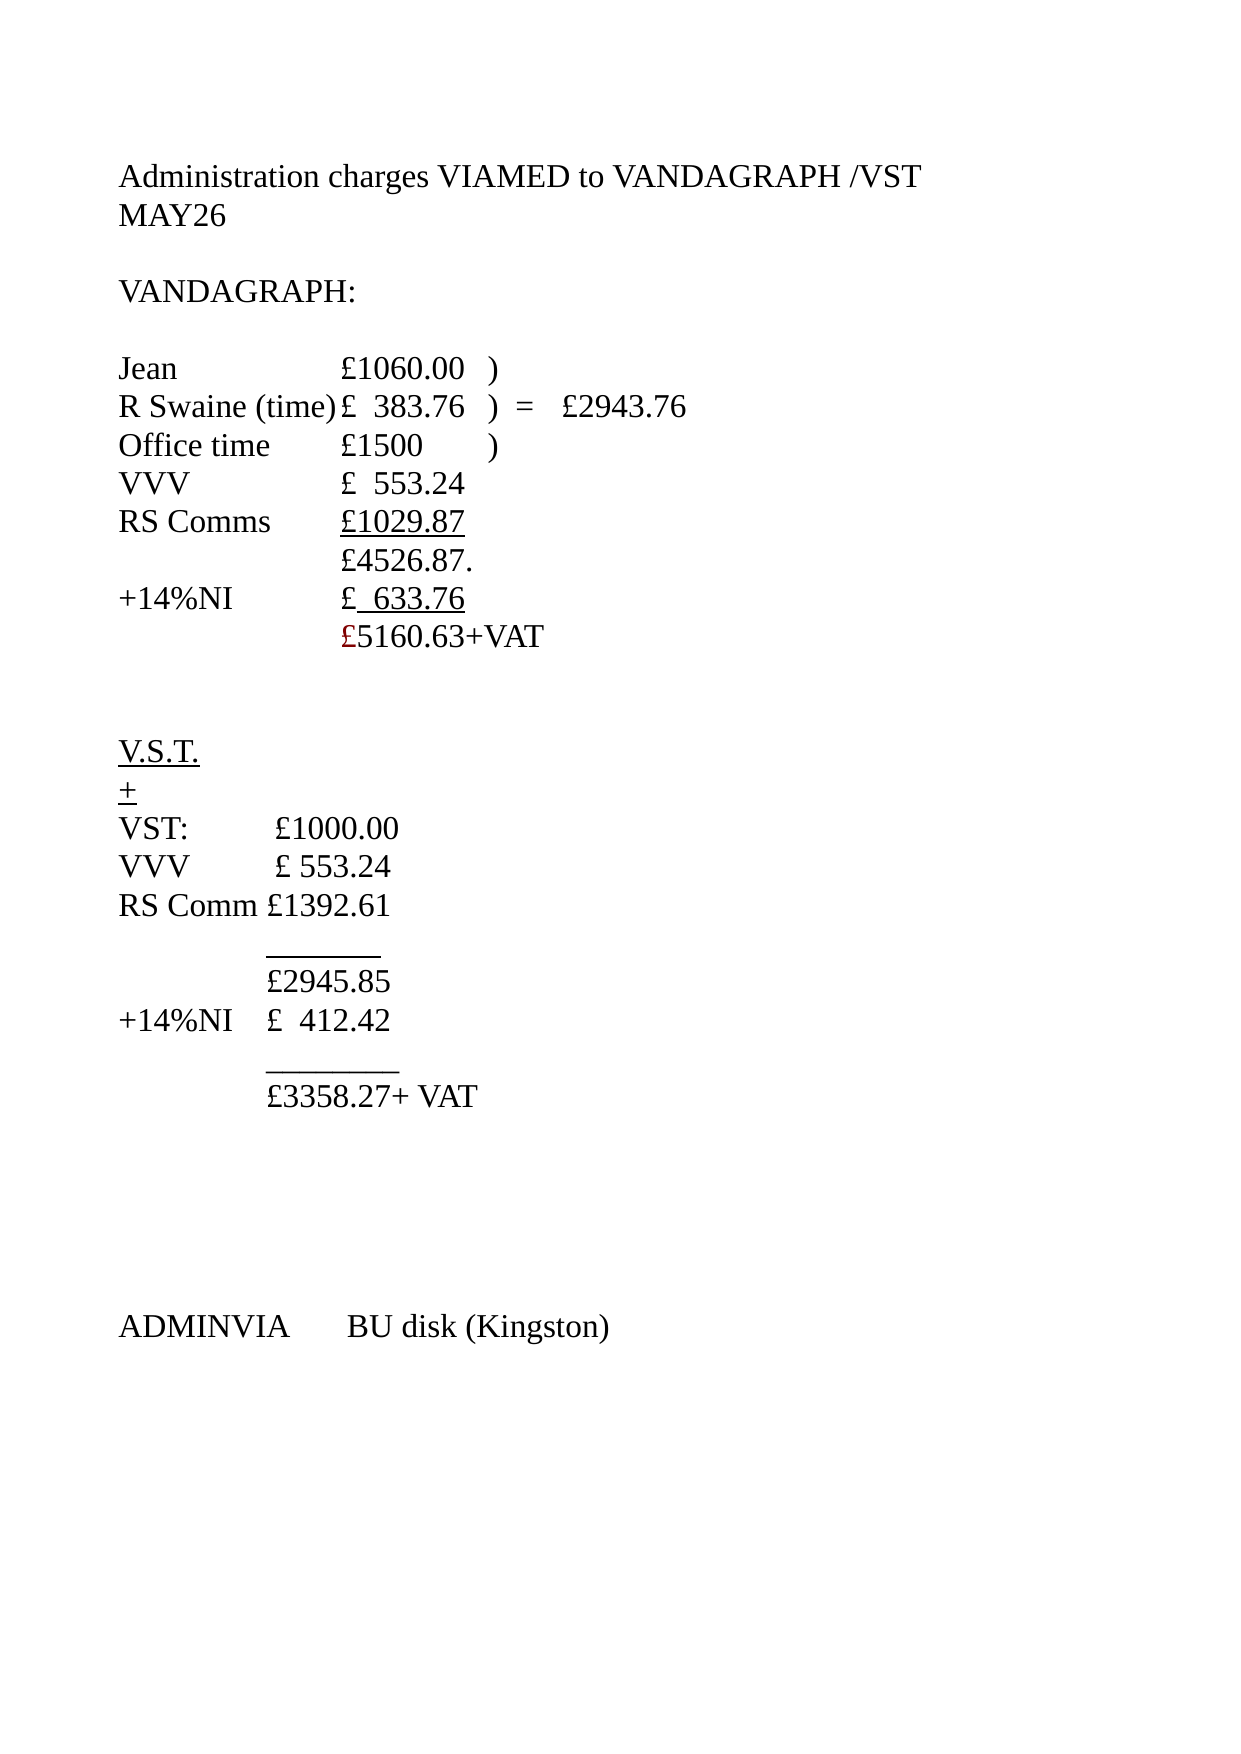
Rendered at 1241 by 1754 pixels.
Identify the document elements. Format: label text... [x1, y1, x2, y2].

text Office time £1500 ) [118, 425, 1122, 463]
text ________ [118, 1038, 1122, 1076]
text V.S.T. [118, 731, 1122, 770]
text £4526.87. [118, 540, 1122, 578]
text VVV £ 553.24 [118, 463, 1122, 501]
text RS Comms £1029.87 [118, 501, 1122, 540]
text MAY26 [118, 195, 1122, 233]
text £3358.27+ VAT [118, 1076, 1122, 1115]
text £5160.63+VAT [118, 616, 1122, 655]
text Jean £1060.00 ) [118, 348, 1122, 386]
text R Swaine (time) £ 383.76 ) = £2943.76 [118, 386, 1122, 425]
text RS Comm £1392.61 [118, 885, 1122, 923]
text + [118, 770, 1122, 808]
text +14%NI £ 412.42 [118, 1000, 1122, 1038]
text ADMINVIA BU disk (Kingston) [118, 1306, 1122, 1345]
text £2945.85 [118, 961, 1122, 1000]
text +14%NI £ 633.76 [118, 578, 1122, 616]
text VST: £1000.00 [118, 808, 1122, 846]
text Administration charges VIAMED to VANDAGRAPH /VST [118, 156, 1122, 195]
text VVV £ 553.24 [118, 846, 1122, 885]
text VANDAGRAPH: [118, 271, 1122, 310]
